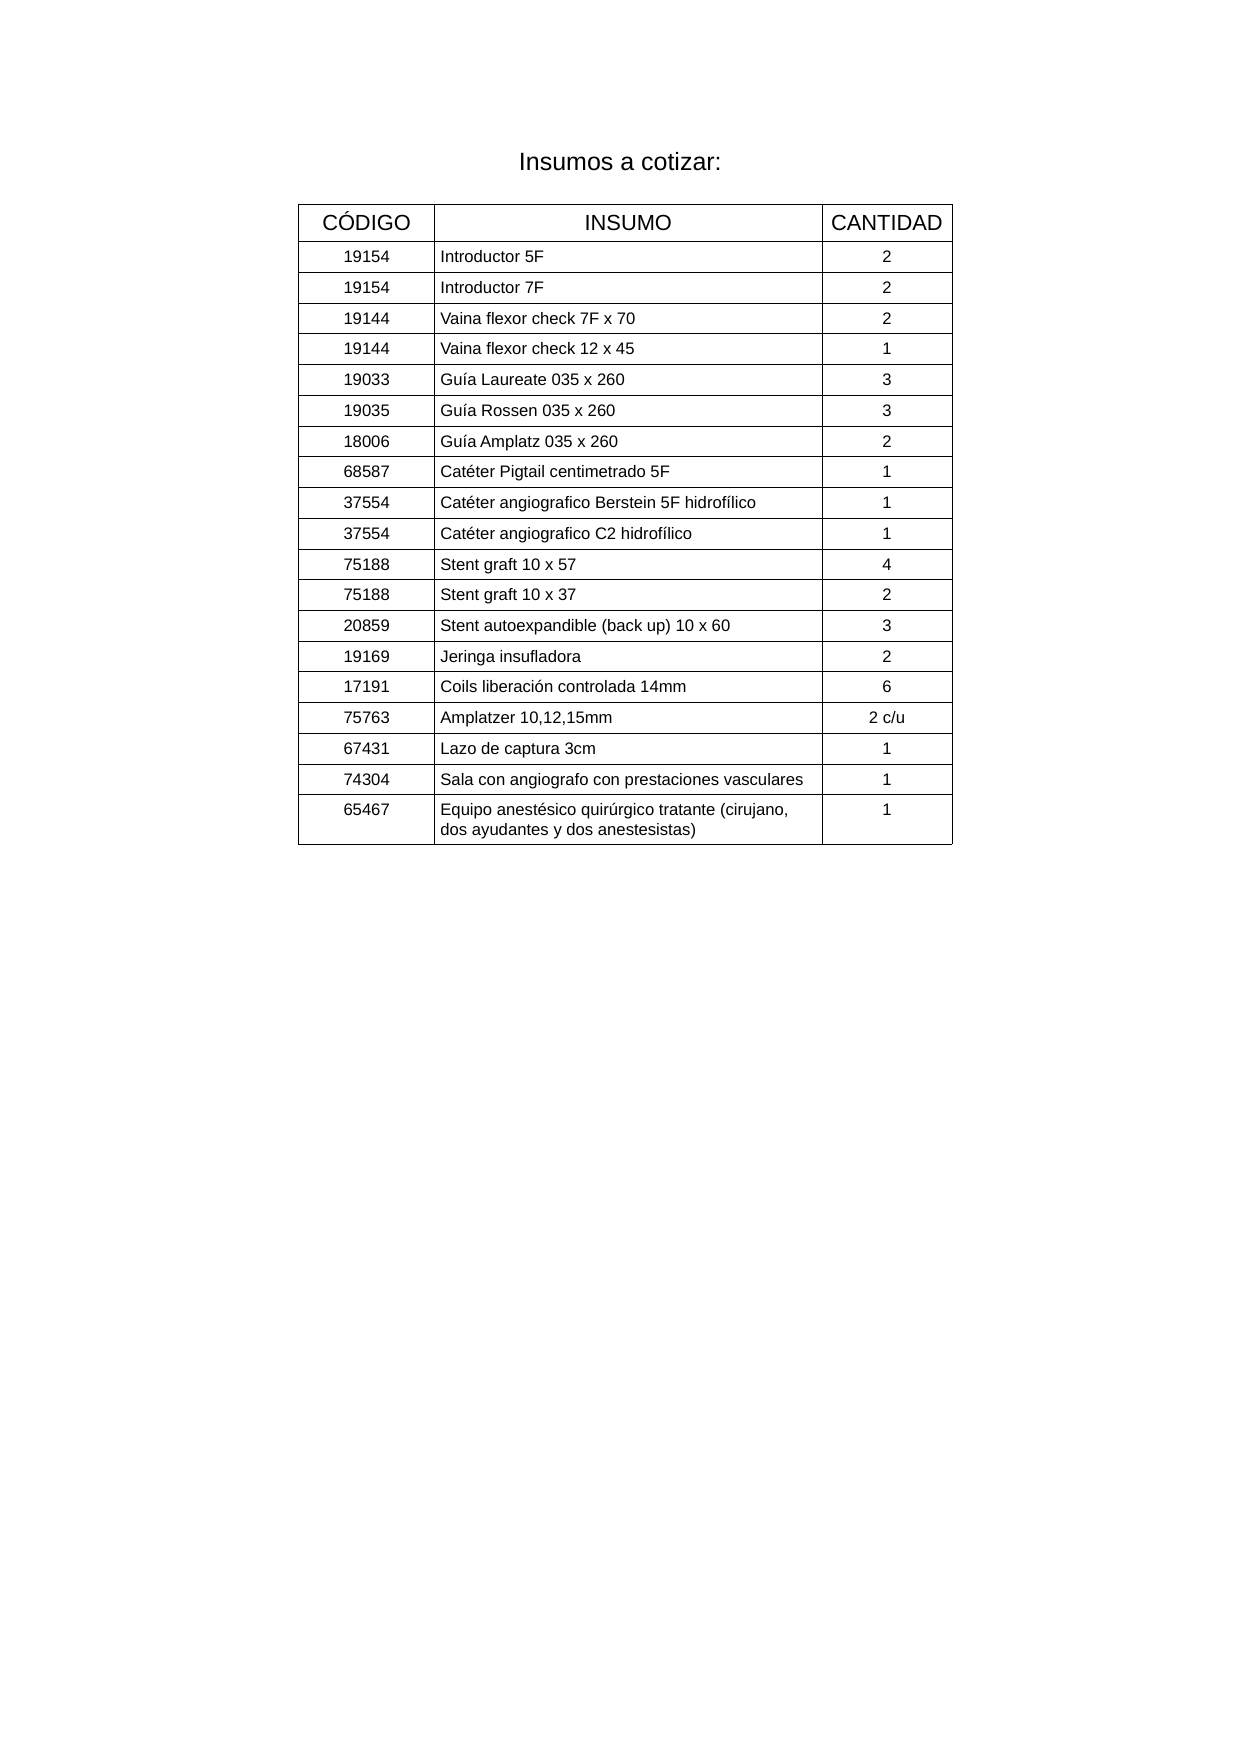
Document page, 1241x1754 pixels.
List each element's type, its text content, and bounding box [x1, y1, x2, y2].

table_cell 2 [823, 642, 952, 671]
table_cell 20859 [299, 611, 434, 641]
table_cell Jeringa insufladora [435, 642, 822, 671]
table_cell Stent graft 10 x 57 [435, 550, 822, 579]
table_cell 37554 [299, 488, 434, 518]
table_cell 75188 [299, 580, 434, 610]
table_cell 19154 [299, 273, 434, 303]
table_cell Lazo de captura 3cm [435, 734, 822, 763]
table_cell 18006 [299, 427, 434, 456]
table_cell 37554 [299, 519, 434, 548]
table_cell Catéter Pigtail centimetrado 5F [435, 457, 822, 487]
table_header INSUMO [435, 205, 822, 241]
table_cell Vaina flexor check 7F x 70 [435, 304, 822, 333]
table_cell 2 [823, 427, 952, 456]
table_cell Catéter angiografico C2 hidrofílico [435, 519, 822, 548]
table_cell 65467 [299, 795, 434, 844]
table_cell 6 [823, 672, 952, 702]
table_cell 2 [823, 242, 952, 272]
table_cell 19144 [299, 304, 434, 333]
table_cell Stent autoexpandible (back up) 10 x 60 [435, 611, 822, 641]
table_cell 19035 [299, 396, 434, 426]
table_cell 19169 [299, 642, 434, 671]
table_cell Introductor 7F [435, 273, 822, 303]
table_cell 3 [823, 396, 952, 426]
table_cell 1 [823, 795, 952, 844]
text Insumos a cotizar: [118, 147, 1122, 176]
table_cell 67431 [299, 734, 434, 763]
table_cell Introductor 5F [435, 242, 822, 272]
table_cell Guía Amplatz 035 x 260 [435, 427, 822, 456]
table_cell 1 [823, 457, 952, 487]
table_cell 17191 [299, 672, 434, 702]
table_cell Stent graft 10 x 37 [435, 580, 822, 610]
table_cell 3 [823, 365, 952, 395]
table_cell 4 [823, 550, 952, 579]
table_cell 1 [823, 734, 952, 763]
table_cell Vaina flexor check 12 x 45 [435, 334, 822, 364]
table_header CÓDIGO [299, 205, 434, 241]
table_cell 75188 [299, 550, 434, 579]
table_cell Catéter angiografico Berstein 5F hidrofílico [435, 488, 822, 518]
table_cell 19033 [299, 365, 434, 395]
table_cell 75763 [299, 703, 434, 733]
table_cell 2 [823, 273, 952, 303]
table_cell 2 [823, 580, 952, 610]
table_cell 68587 [299, 457, 434, 487]
table_cell 19144 [299, 334, 434, 364]
table_cell Amplatzer 10,12,15mm [435, 703, 822, 733]
table_cell 2 [823, 304, 952, 333]
table_cell 1 [823, 334, 952, 364]
table_cell Guía Rossen 035 x 260 [435, 396, 822, 426]
table_cell 3 [823, 611, 952, 641]
table_cell 1 [823, 519, 952, 548]
table_cell Guía Laureate 035 x 260 [435, 365, 822, 395]
table_cell Coils liberación controlada 14mm [435, 672, 822, 702]
table_header CANTIDAD [823, 205, 952, 241]
table_cell 1 [823, 765, 952, 794]
table_cell Sala con angiografo con prestaciones vasculares [435, 765, 822, 794]
table_cell Equipo anestésico quirúrgico tratante (cirujano, dos ayudantes y dos anestesistas) [435, 795, 822, 844]
table_cell 74304 [299, 765, 434, 794]
table_cell 2 c/u [823, 703, 952, 733]
table_cell 19154 [299, 242, 434, 272]
table_cell 1 [823, 488, 952, 518]
